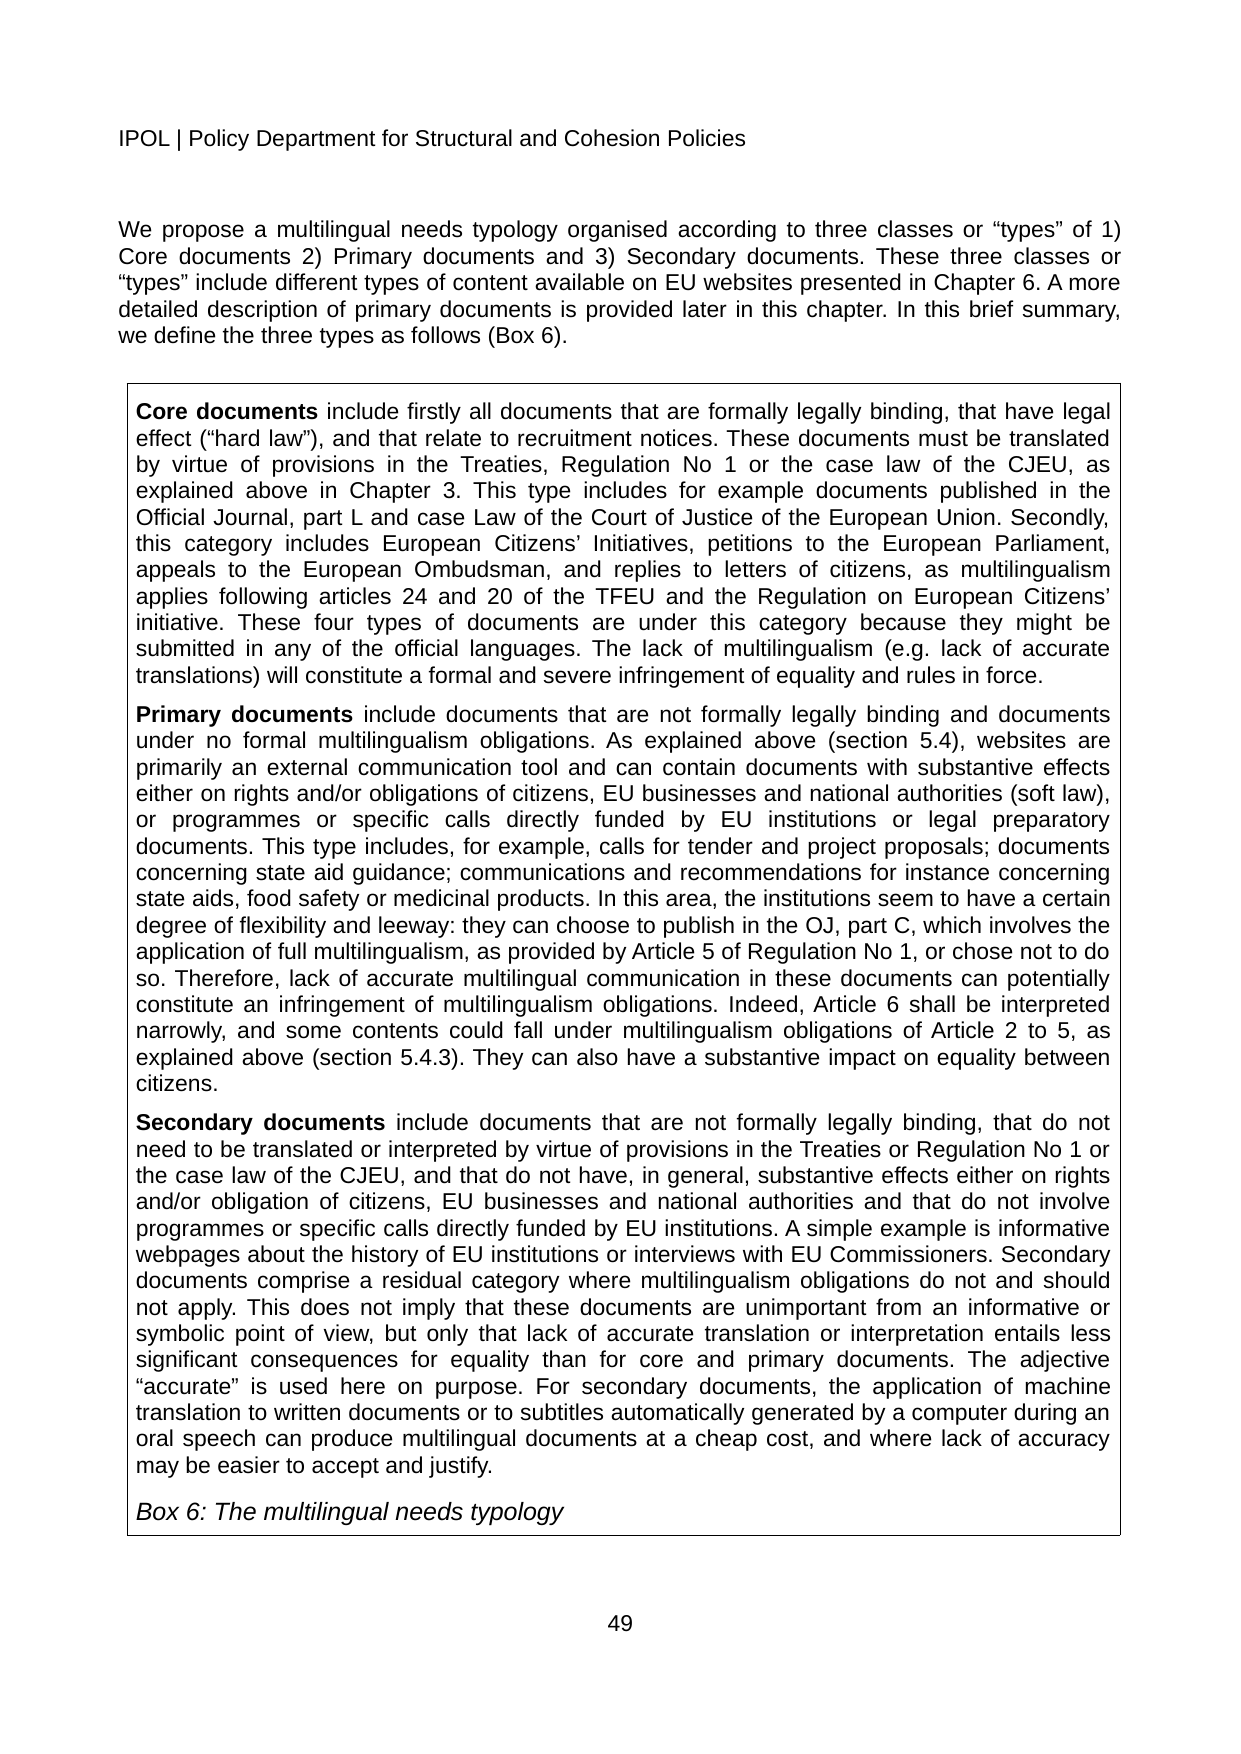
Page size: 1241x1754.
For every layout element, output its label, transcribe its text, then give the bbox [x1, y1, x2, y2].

text Secondary documents include documents that are not formally legally binding, that do not need to be translated or interpreted by virtue of provisions in the Treaties or Regulation No 1 or the case law of the CJEU, and that do not have, in general, substantive effects either on rights and/or obligation of citizens, EU businesses and national authorities and that do not involve programmes or specific calls directly funded by EU institutions. A simple example is informative webpages about the history of EU institutions or interviews with EU Commissioners. Secondary documents comprise a residual category where multilingualism obligations do not and should not apply. This does not imply that these documents are unimportant from an informative or symbolic point of view, but only that lack of accurate translation or interpretation entails less significant consequences for equality than for core and primary documents. The adjective “accurate” is used here on purpose. For secondary documents, the application of machine translation to written documents or to subtitles automatically generated by a computer during an oral speech can produce multilingual documents at a cheap cost, and where lack of accuracy may be easier to accept and justify. [136, 1109, 1111, 1478]
text Box 6: The multilingual needs typology [136, 1497, 1111, 1526]
text Primary documents include documents that are not formally legally binding and documents under no formal multilingualism obligations. As explained above (section 5.4), websites are primarily an external communication tool and can contain documents with substantive effects either on rights and/or obligations of citizens, EU businesses and national authorities (soft law), or programmes or specific calls directly funded by EU institutions or legal preparatory documents. This type includes, for example, calls for tender and project proposals; documents concerning state aid guidance; communications and recommendations for instance concerning state aids, food safety or medicinal products. In this area, the institutions seem to have a certain degree of flexibility and leeway: they can choose to publish in the OJ, part C, which involves the application of full multilingualism, as provided by Article 5 of Regulation No 1, or chose not to do so. Therefore, lack of accurate multilingual communication in these documents can potentially constitute an infringement of multilingualism obligations. Indeed, Article 6 shall be interpreted narrowly, and some contents could fall under multilingualism obligations of Article 2 to 5, as explained above (section 5.4.3). They can also have a substantive impact on equality between citizens. [136, 701, 1111, 1096]
text Core documents include firstly all documents that are formally legally binding, that have legal effect (“hard law”), and that relate to recruitment notices. These documents must be translated by virtue of provisions in the Treaties, Regulation No 1 or the case law of the CJEU, as explained above in Chapter 3. This type includes for example documents published in the Official Journal, part L and case Law of the Court of Justice of the European Union. Secondly, this category includes European Citizens’ Initiatives, petitions to the European Parliament, appeals to the European Ombudsman, and replies to letters of citizens, as multilingualism applies following articles 24 and 20 of the TFEU and the Regulation on European Citizens’ initiative. These four types of documents are under this category because they might be submitted in any of the official languages. The lack of multilingualism (e.g. lack of accurate translations) will constitute a formal and severe infringement of equality and rules in force. [136, 398, 1111, 688]
text We propose a multilingual needs typology organised according to three classes or “types” of 1) Core documents 2) Primary documents and 3) Secondary documents. These three classes or “types” include different types of content available on EU websites presented in Chapter 6. A more detailed description of primary documents is provided later in this chapter. In this brief summary, we define the three types as follows (Box 6). [118, 216, 1122, 348]
